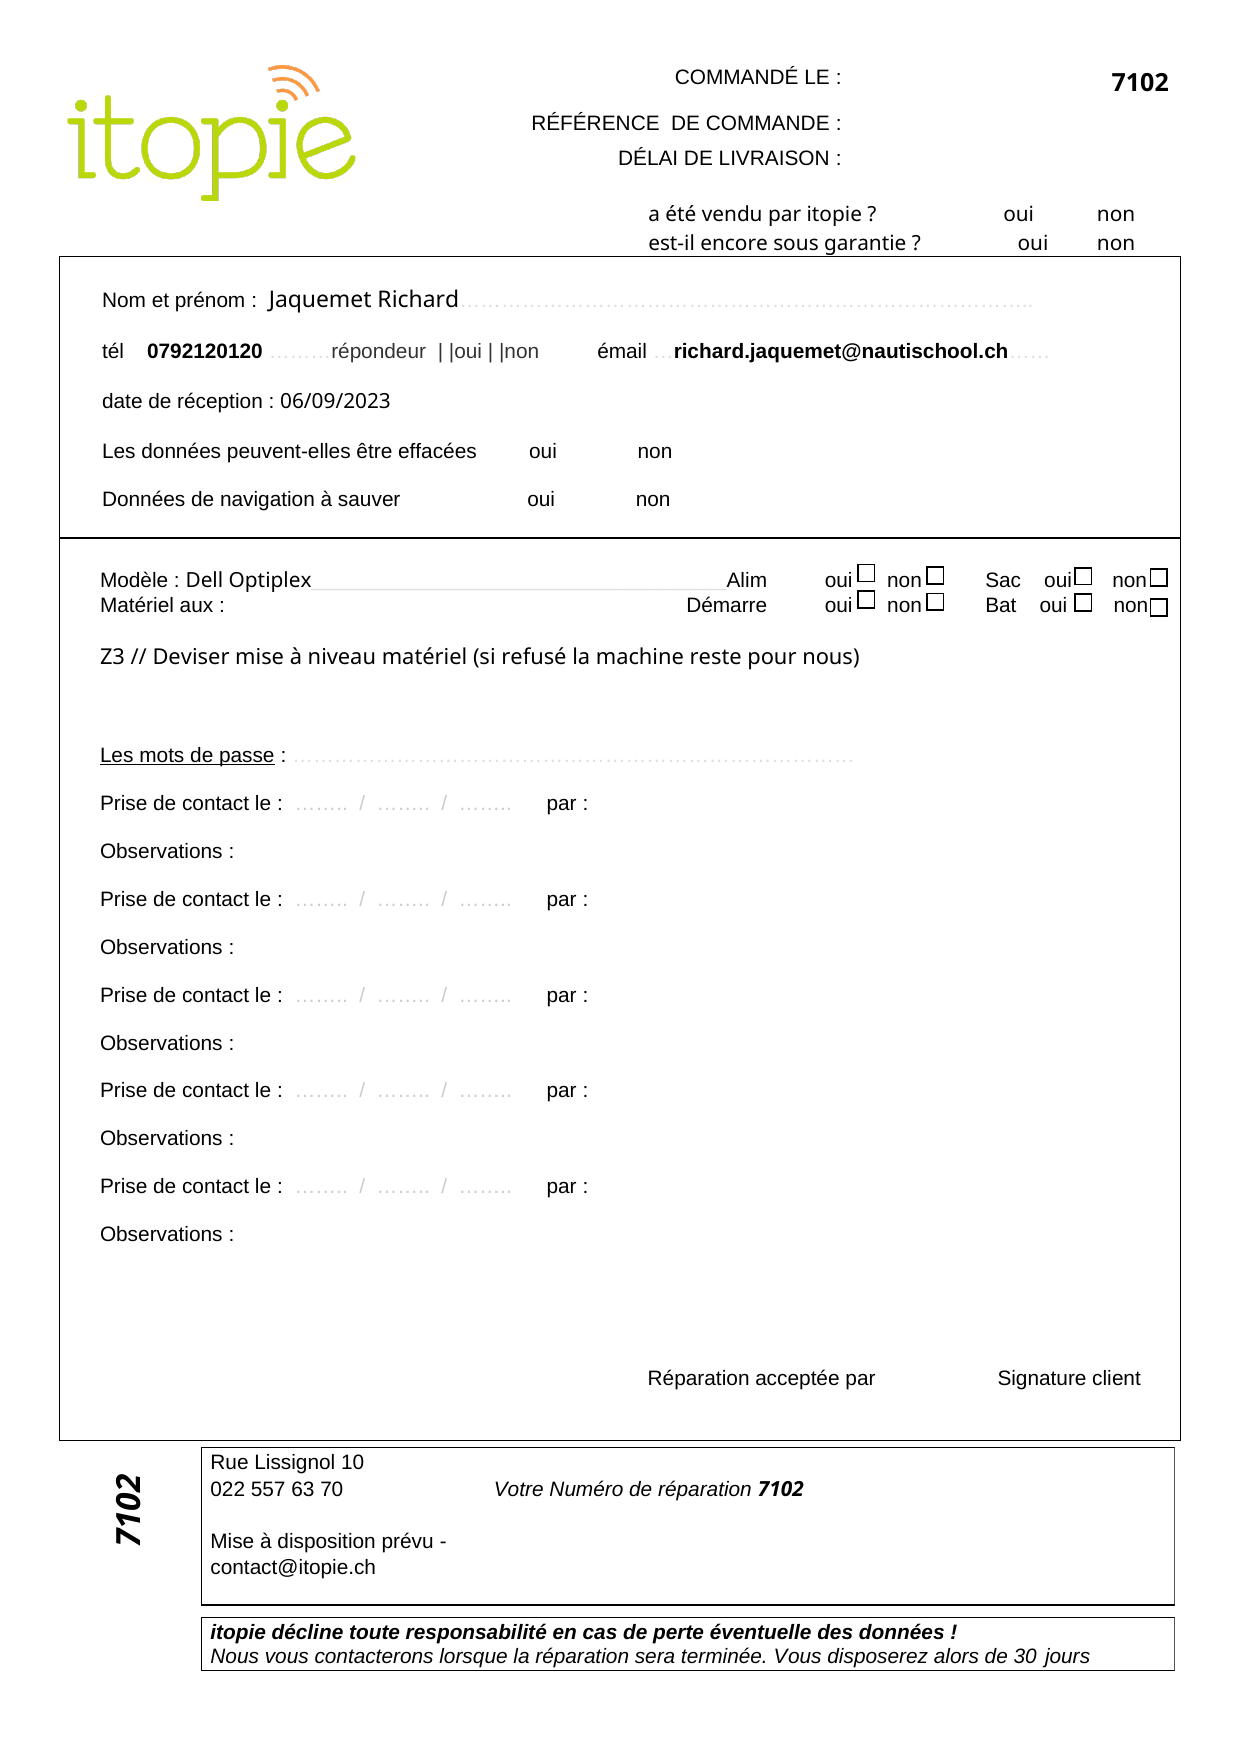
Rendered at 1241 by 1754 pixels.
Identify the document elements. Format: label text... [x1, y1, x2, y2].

text Prise de contact le : …….. / …….. / …….. par : [60, 788, 1180, 815]
text Modèle : Dell Optiplex Alim oui non Sac oui non [879, 562, 925, 590]
text Nom et prénom : Jaquemet Richard……………………………………………………………………….. [60, 280, 1180, 314]
table_cell DÉLAI DE LIVRAISON : [490, 140, 847, 175]
table_cell RÉFÉRENCE DE COMMANDE : [490, 105, 847, 140]
text Prise de contact le : …….. / …….. / …….. par : [60, 1075, 1180, 1102]
text Prise de contact le : …….. / …….. / …….. par : [60, 1171, 1180, 1198]
table_cell itopie décline toute responsabilité en cas de perte éventuelle des données ! Nous vous contacterons lorsque la réparation sera terminée. Vous disposerez alors de 30 jours [195, 1611, 1180, 1677]
table_cell [847, 105, 1180, 140]
text Modèle : Dell Optiplex Alim oui non Sac oui non [948, 562, 1180, 590]
text Prise de contact le : …….. / …….. / …….. par : [60, 883, 1180, 911]
text Données de navigation à sauver oui non [60, 484, 1180, 511]
table_header COMMANDÉ LE : [490, 59, 847, 104]
text date de réception : 06/09/2023 [60, 383, 1180, 415]
text Modèle : Dell Optiplex Alim oui non Sac oui non [60, 562, 856, 590]
text a été vendu par itopie ? oui non [59, 199, 1181, 228]
text Observations : [60, 836, 1180, 863]
text Observations : [60, 1027, 1180, 1054]
table_header 7102 [847, 59, 1180, 104]
table_header Rue Lissignol 10 022 557 63 70 Votre Numéro de réparation 7102 Mise à disposition prévu - contact@itopie.ch [195, 1441, 1180, 1611]
text Observations : [60, 1123, 1180, 1150]
text Matériel aux : Démarre oui non Bat oui non [60, 590, 1180, 617]
table_cell [847, 140, 1180, 175]
text Réparation acceptée par Signature client [60, 1363, 1180, 1390]
table_header 7102 [59, 1441, 195, 1677]
text Observations : [60, 1219, 1180, 1246]
text Prise de contact le : …….. / …….. / …….. par : [60, 979, 1180, 1006]
text tél 0792120120 ………répondeur | |oui | |non émail …richard.jaquemet@nautischool.ch…… [60, 335, 1180, 362]
text Observations : [60, 931, 1180, 958]
text Z3 // Deviser mise à niveau matériel (si refusé la machine reste pour nous) [60, 638, 1180, 671]
text Les mots de passe : ……………………………………………………………………… [60, 740, 1180, 767]
text Les données peuvent-elles être effacées oui non [60, 436, 1180, 463]
picture [67, 65, 356, 201]
text est-il encore sous garantie ? oui non [59, 228, 1181, 256]
